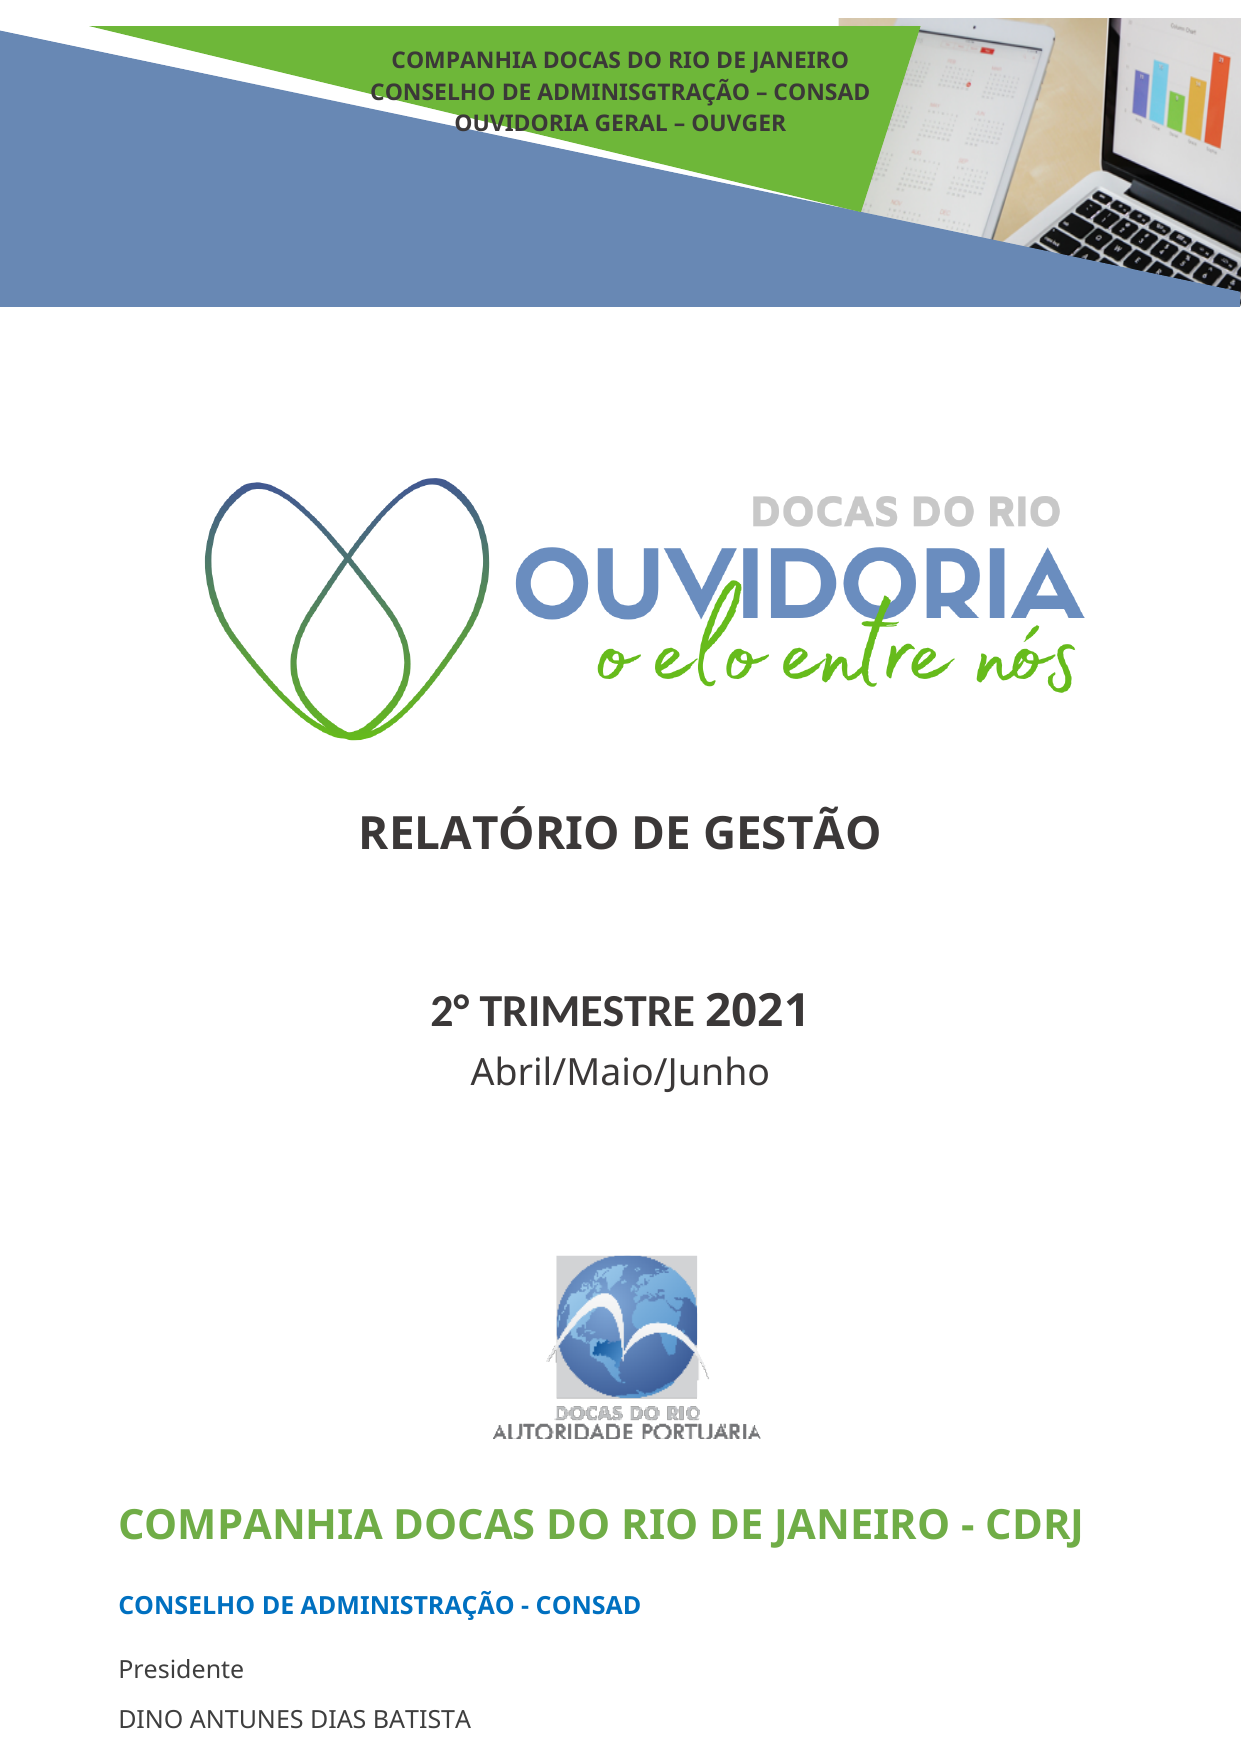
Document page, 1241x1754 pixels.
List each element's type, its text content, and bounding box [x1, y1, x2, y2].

text Presidente [118, 1652, 1122, 1686]
text Relatório de Gestão [118, 545, 1122, 863]
text 2° TRIMESTRE 2021 [118, 977, 1122, 1039]
text DINO ANTUNES DIAS BATISTA [118, 1701, 1122, 1736]
text COMPANHIA DOCAS DO RIO DE JANEIRO - CDRJ [118, 1495, 1122, 1551]
text Abril/Maio/Junho [118, 1046, 1122, 1097]
text CONSELHO DE ADMINISTRAÇÃO - CONSAD [118, 1588, 1122, 1622]
